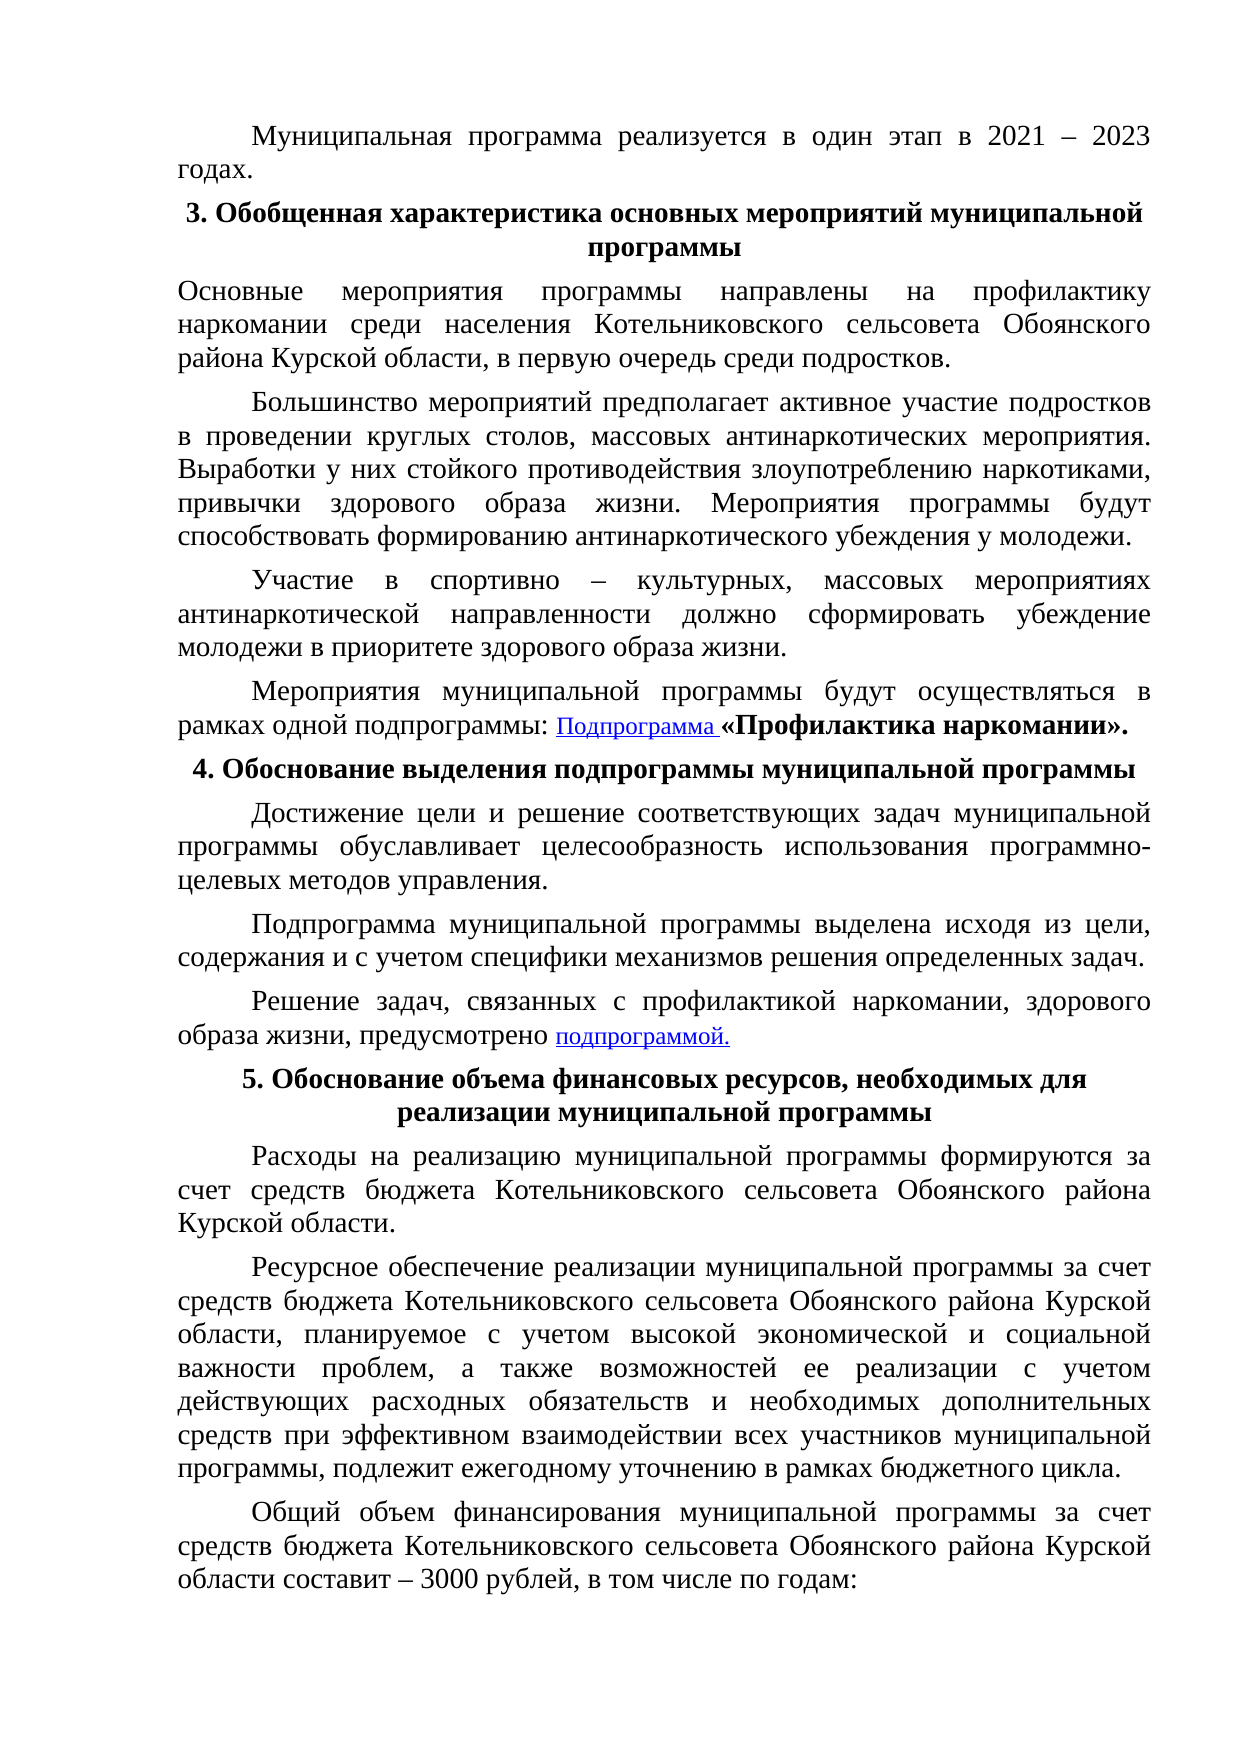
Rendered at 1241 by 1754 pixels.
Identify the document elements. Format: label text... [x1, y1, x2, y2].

text Большинство мероприятий предполагает активное участие подростков в проведении круглых столов, массовых антинаркотических мероприятия. Выработки у них стойкого противодействия злоупотреблению наркотиками, привычки здорового образа жизни. Мероприятия программы будут способствовать формированию антинаркотического убеждения у молодежи. [177, 384, 1152, 552]
text Подпрограмма муниципальной программы выделена исходя из цели, содержания и с учетом специфики механизмов решения определенных задач. [177, 906, 1152, 973]
text Муниципальная программа реализуется в один этап в 2021 – 2023 годах. [177, 118, 1152, 185]
text Достижение цели и решение соответствующих задач муниципальной программы обуславливает целесообразность использования программно-целевых методов управления. [177, 795, 1152, 895]
text Участие в спортивно – культурных, массовых мероприятиях антинаркотической направленности должно сформировать убеждение молодежи в приоритете здорового образа жизни. [177, 562, 1152, 663]
text Ресурсное обеспечение реализации муниципальной программы за счет средств бюджета Котельниковского сельсовета Обоянского района Курской области, планируемое с учетом высокой экономической и социальной важности проблем, а также возможностей ее реализации с учетом действующих расходных обязательств и необходимых дополнительных средств при эффективном взаимодействии всех участников муниципальной программы, подлежит ежегодному уточнению в рамках бюджетного цикла. [177, 1249, 1152, 1484]
text 5. Обоснование объема финансовых ресурсов, необходимых для реализации муниципальной программы [177, 1061, 1152, 1128]
text 4. Обоснование выделения подпрограммы муниципальной программы [177, 751, 1152, 784]
text Решение задач, связанных с профилактикой наркомании, здорового образа жизни, предусмотрено подпрограммой. [177, 983, 1152, 1050]
text Расходы на реализацию муниципальной программы формируются за счет средств бюджета Котельниковского сельсовета Обоянского района Курской области. [177, 1138, 1152, 1239]
text Мероприятия муниципальной программы будут осуществляться в рамках одной подпрограммы: Подпрограмма «Профилактика наркомании». [177, 673, 1152, 740]
text Основные мероприятия программы направлены на профилактику наркомании среди населения Котельниковского сельсовета Обоянского района Курской области, в первую очередь среди подростков. [177, 273, 1152, 374]
text 3. Обобщенная характеристика основных мероприятий муниципальной программы [177, 196, 1152, 263]
text Общий объем финансирования муниципальной программы за счет средств бюджета Котельниковского сельсовета Обоянского района Курской области составит – 3000 рублей, в том числе по годам: [177, 1494, 1152, 1595]
